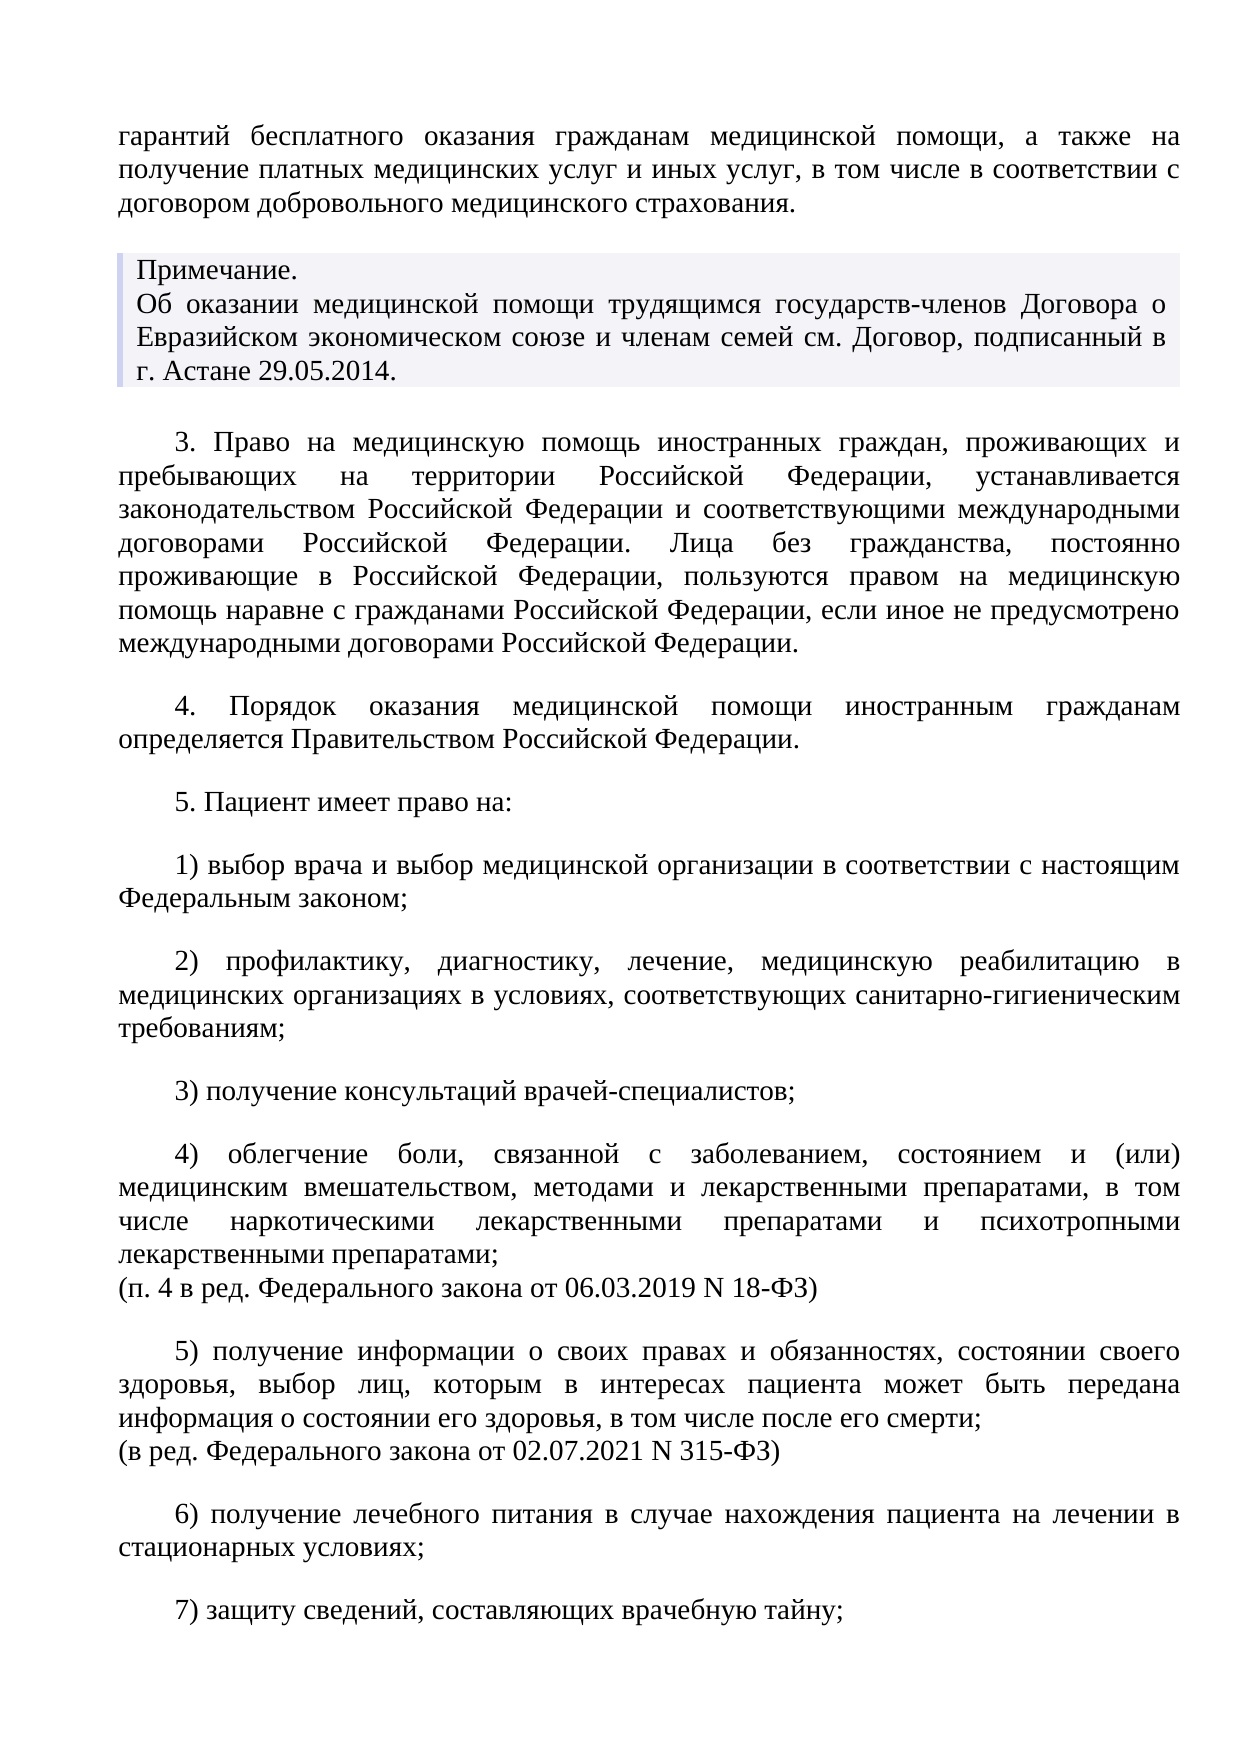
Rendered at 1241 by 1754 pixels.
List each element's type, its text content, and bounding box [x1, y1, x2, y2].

table_header [123, 253, 135, 387]
text 5) получение информации о своих правах и обязанностях, состоянии своего здоровья, выбор лиц, которым в интересах пациента может быть передана информация о состоянии его здоровья, в том числе после его смерти; [118, 1333, 1181, 1433]
text (в ред. Федерального закона от 02.07.2021 N 315-ФЗ) [118, 1433, 1181, 1467]
table_header [117, 253, 123, 387]
text 1) выбор врача и выбор медицинской организации в соответствии с настоящим Федеральным законом; [118, 847, 1181, 914]
text 7) защиту сведений, составляющих врачебную тайну; [118, 1592, 1181, 1626]
text 3. Право на медицинскую помощь иностранных граждан, проживающих и пребывающих на территории Российской Федерации, устанавливается законодательством Российской Федерации и соответствующими международными договорами Российской Федерации. Лица без гражданства, постоянно проживающие в Российской Федерации, пользуются правом на медицинскую помощь наравне с гражданами Российской Федерации, если иное не предусмотрено международными договорами Российской Федерации. [118, 424, 1181, 659]
text 2) профилактику, диагностику, лечение, медицинскую реабилитацию в медицинских организациях в условиях, соответствующих санитарно-гигиеническим требованиям; [118, 943, 1181, 1044]
text (п. 4 в ред. Федерального закона от 06.03.2019 N 18-ФЗ) [118, 1270, 1181, 1303]
text гарантий бесплатного оказания гражданам медицинской помощи, а также на получение платных медицинских услуг и иных услуг, в том числе в соответствии с договором добровольного медицинского страхования. [118, 118, 1181, 219]
text 6) получение лечебного питания в случае нахождения пациента на лечении в стационарных условиях; [118, 1496, 1181, 1563]
table_header [1168, 253, 1180, 387]
text 5. Пациент имеет право на: [118, 784, 1181, 818]
text 4) облегчение боли, связанной с заболеванием, состоянием и (или) медицинским вмешательством, методами и лекарственными препаратами, в том числе наркотическими лекарственными препаратами и психотропными лекарственными препаратами; [118, 1136, 1181, 1270]
text 4. Порядок оказания медицинской помощи иностранным гражданам определяется Правительством Российской Федерации. [118, 688, 1181, 755]
text 3) получение консультаций врачей-специалистов; [118, 1073, 1181, 1107]
table_header Примечание. Об оказании медицинской помощи трудящимся государств-членов Договора о Евразийском экономическом союзе и членам семей см. Договор, подписанный в г. Астане 29.05.2014. [135, 253, 1168, 387]
